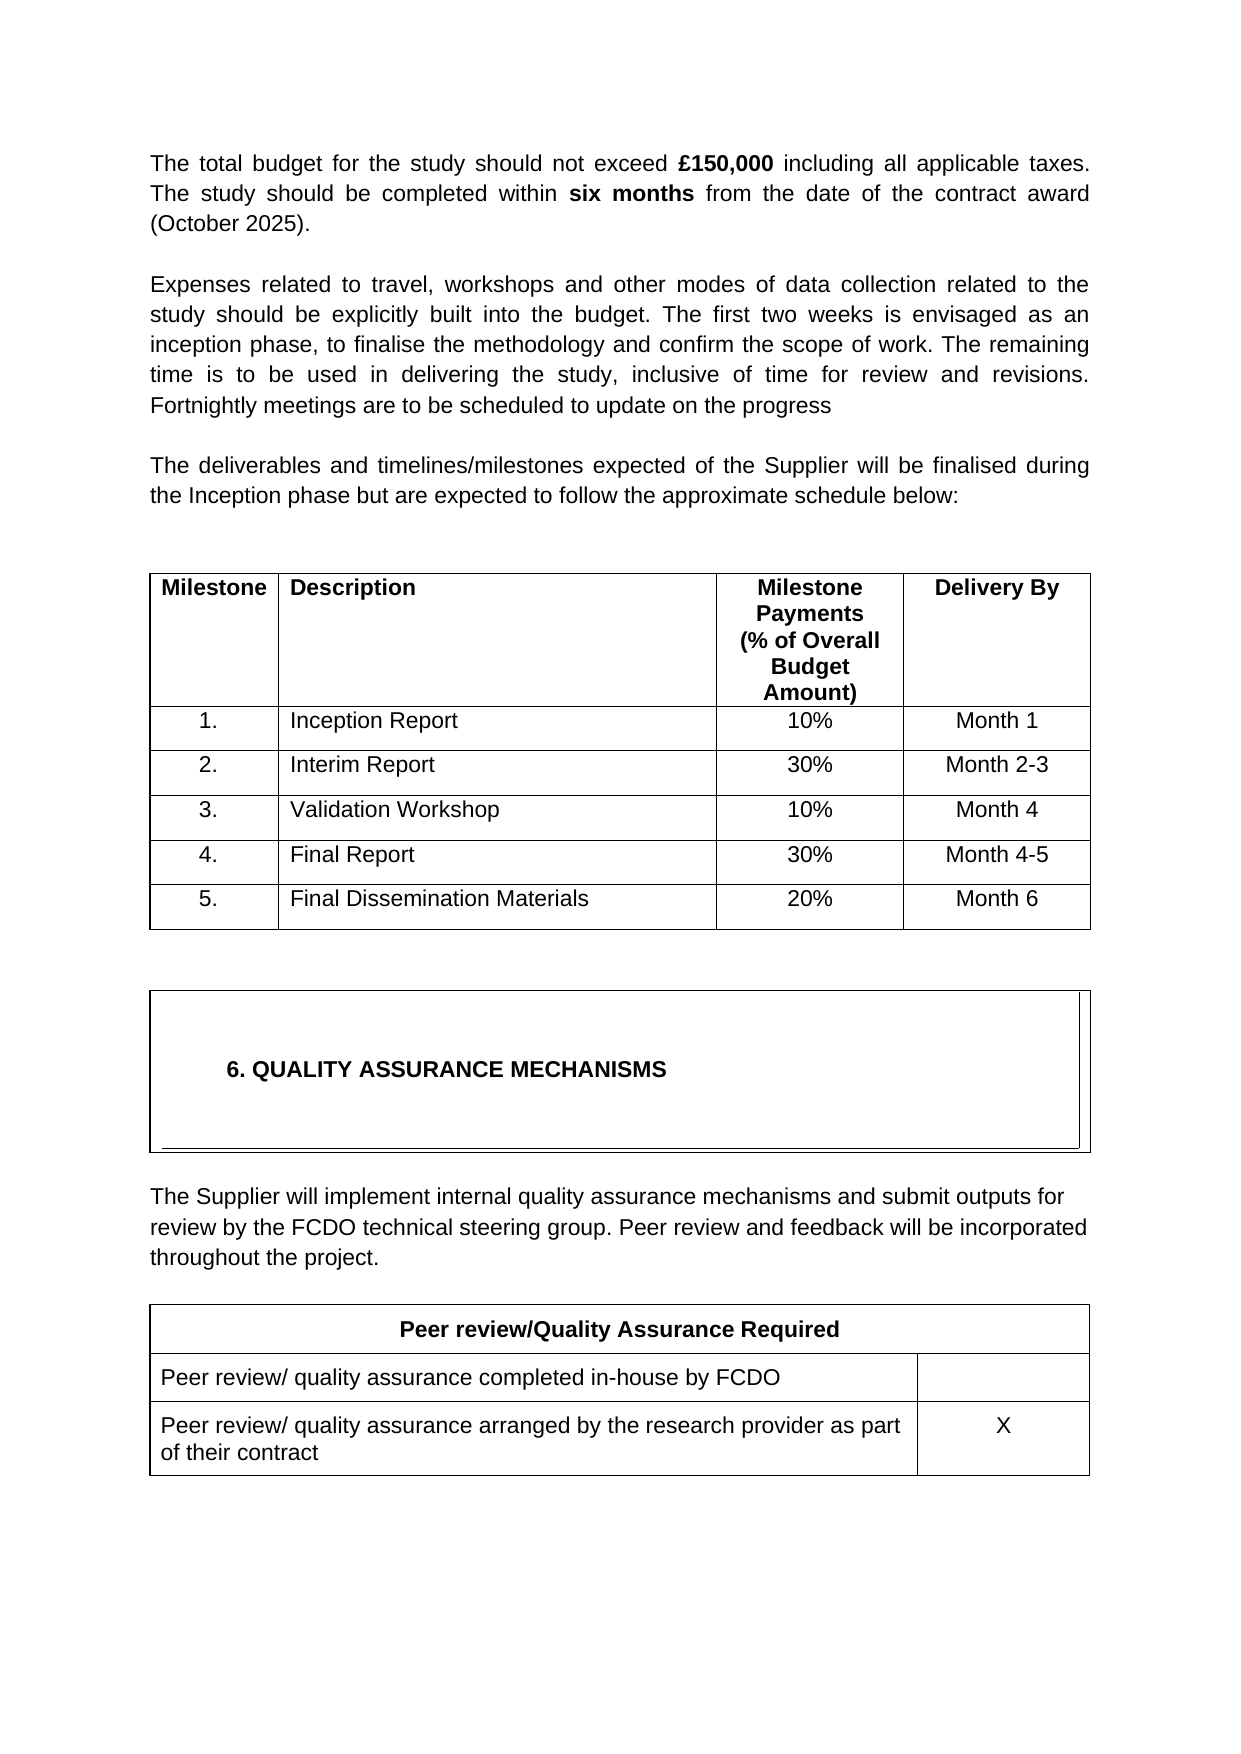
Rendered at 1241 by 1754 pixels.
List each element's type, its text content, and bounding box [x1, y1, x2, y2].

table_cell [151, 751, 278, 795]
table_cell [151, 841, 278, 884]
text Expenses related to travel, workshops and other modes of data collection related to the study should be explicitly built into the budget. The first two weeks is envisaged as an inception phase, to finalise the methodology and confirm the scope of work. The remaining time is to be used in delivering the study, inclusive of time for review and revisions. Fortnightly meetings are to be scheduled to update on the progress [150, 271, 1091, 418]
table_cell Peer review/ quality assurance arranged by the research provider as part of their contract [151, 1402, 917, 1475]
table_header Peer review/Quality Assurance Required [151, 1305, 1089, 1352]
table_header 6. QUALITY ASSURANCE MECHANISMS [151, 991, 1090, 1152]
table_cell Month 1 [904, 707, 1090, 750]
table_header Description [279, 574, 716, 706]
table_cell Final Report [279, 841, 716, 884]
table_header Milestone [151, 574, 278, 706]
text The Supplier will implement internal quality assurance mechanisms and submit outputs for review by the FCDO technical steering group. Peer review and feedback will be incorporated throughout the project. [150, 1183, 1091, 1270]
table_cell Month 2-3 [904, 751, 1090, 795]
table_cell Final Dissemination Materials [279, 885, 716, 929]
table_cell X [918, 1402, 1089, 1475]
table_cell Month 4 [904, 796, 1090, 839]
table_header Milestone Payments (% of Overall Budget Amount) [717, 574, 903, 706]
table_cell Month 4-5 [904, 841, 1090, 884]
table_cell [151, 885, 278, 929]
table_cell [918, 1354, 1089, 1401]
table_cell Validation Workshop [279, 796, 716, 839]
table_cell [151, 796, 278, 839]
table_cell 30% [717, 751, 903, 795]
table_header Delivery By [904, 574, 1090, 706]
table_cell Interim Report [279, 751, 716, 795]
table_cell [151, 707, 278, 750]
table_cell 30% [717, 841, 903, 884]
table_cell Inception Report [279, 707, 716, 750]
table_cell 10% [717, 796, 903, 839]
table_cell Peer review/ quality assurance completed in-house by FCDO [151, 1354, 917, 1401]
table_cell 10% [717, 707, 903, 750]
table_cell 20% [717, 885, 903, 929]
table_cell Month 6 [904, 885, 1090, 929]
text The total budget for the study should not exceed £150,000 including all applicable taxes. The study should be completed within six months from the date of the contract award (October 2025). [150, 150, 1091, 237]
text The deliverables and timelines/milestones expected of the Supplier will be finalised during the Inception phase but are expected to follow the approximate schedule below: [150, 452, 1091, 509]
